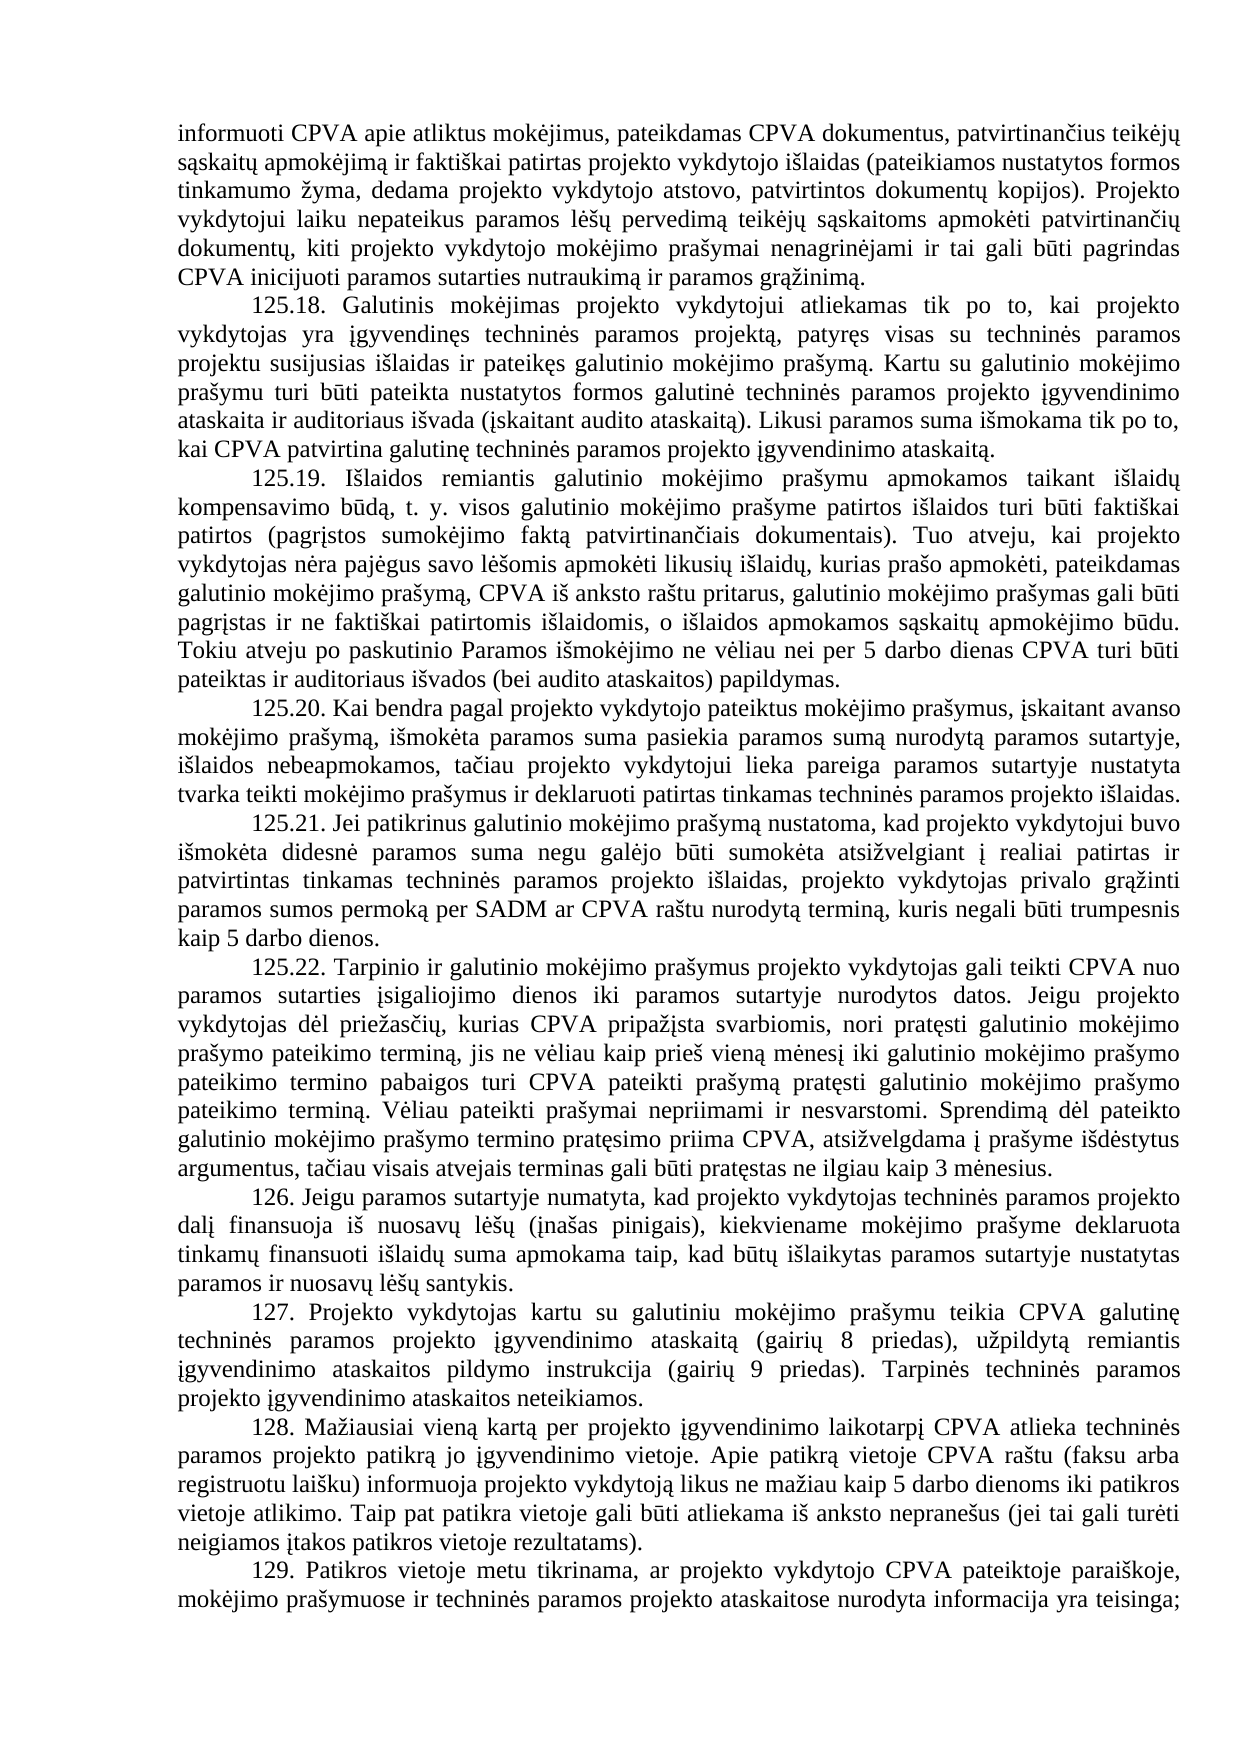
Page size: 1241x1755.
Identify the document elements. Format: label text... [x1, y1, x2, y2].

text informuoti CPVA apie atliktus mokėjimus, pateikdamas CPVA dokumentus, patvirtinančius teikėjų sąskaitų apmokėjimą ir faktiškai patirtas projekto vykdytojo išlaidas (pateikiamos nustatytos formos tinkamumo žyma, dedama projekto vykdytojo atstovo, patvirtintos dokumentų kopijos). Projekto vykdytojui laiku nepateikus paramos lėšų pervedimą teikėjų sąskaitoms apmokėti patvirtinančių dokumentų, kiti projekto vykdytojo mokėjimo prašymai nenagrinėjami ir tai gali būti pagrindas CPVA inicijuoti paramos sutarties nutraukimą ir paramos grąžinimą. [177, 118, 1181, 291]
text 125.22. Tarpinio ir galutinio mokėjimo prašymus projekto vykdytojas gali teikti CPVA nuo paramos sutarties įsigaliojimo dienos iki paramos sutartyje nurodytos datos. Jeigu projekto vykdytojas dėl priežasčių, kurias CPVA pripažįsta svarbiomis, nori pratęsti galutinio mokėjimo prašymo pateikimo terminą, jis ne vėliau kaip prieš vieną mėnesį iki galutinio mokėjimo prašymo pateikimo termino pabaigos turi CPVA pateikti prašymą pratęsti galutinio mokėjimo prašymo pateikimo terminą. Vėliau pateikti prašymai nepriimami ir nesvarstomi. Sprendimą dėl pateikto galutinio mokėjimo prašymo termino pratęsimo priima CPVA, atsižvelgdama į prašyme išdėstytus argumentus, tačiau visais atvejais terminas gali būti pratęstas ne ilgiau kaip 3 mėnesius. [177, 952, 1181, 1182]
text 125.19. Išlaidos remiantis galutinio mokėjimo prašymu apmokamos taikant išlaidų kompensavimo būdą, t. y. visos galutinio mokėjimo prašyme patirtos išlaidos turi būti faktiškai patirtos (pagrįstos sumokėjimo faktą patvirtinančiais dokumentais). Tuo atveju, kai projekto vykdytojas nėra pajėgus savo lėšomis apmokėti likusių išlaidų, kurias prašo apmokėti, pateikdamas galutinio mokėjimo prašymą, CPVA iš anksto raštu pritarus, galutinio mokėjimo prašymas gali būti pagrįstas ir ne faktiškai patirtomis išlaidomis, o išlaidos apmokamos sąskaitų apmokėjimo būdu. Tokiu atveju po paskutinio Paramos išmokėjimo ne vėliau nei per 5 darbo dienas CPVA turi būti pateiktas ir auditoriaus išvados (bei audito ataskaitos) papildymas. [177, 463, 1181, 693]
text 125.21. Jei patikrinus galutinio mokėjimo prašymą nustatoma, kad projekto vykdytojui buvo išmokėta didesnė paramos suma negu galėjo būti sumokėta atsižvelgiant į realiai patirtas ir patvirtintas tinkamas techninės paramos projekto išlaidas, projekto vykdytojas privalo grąžinti paramos sumos permoką per SADM ar CPVA raštu nurodytą terminą, kuris negali būti trumpesnis kaip 5 darbo dienos. [177, 808, 1181, 952]
text 126. Jeigu paramos sutartyje numatyta, kad projekto vykdytojas techninės paramos projekto dalį finansuoja iš nuosavų lėšų (įnašas pinigais), kiekviename mokėjimo prašyme deklaruota tinkamų finansuoti išlaidų suma apmokama taip, kad būtų išlaikytas paramos sutartyje nustatytas paramos ir nuosavų lėšų santykis. [177, 1182, 1181, 1297]
text 125.20. Kai bendra pagal projekto vykdytojo pateiktus mokėjimo prašymus, įskaitant avanso mokėjimo prašymą, išmokėta paramos suma pasiekia paramos sumą nurodytą paramos sutartyje, išlaidos nebeapmokamos, tačiau projekto vykdytojui lieka pareiga paramos sutartyje nustatyta tvarka teikti mokėjimo prašymus ir deklaruoti patirtas tinkamas techninės paramos projekto išlaidas. [177, 693, 1181, 808]
text 125.18. Galutinis mokėjimas projekto vykdytojui atliekamas tik po to, kai projekto vykdytojas yra įgyvendinęs techninės paramos projektą, patyręs visas su techninės paramos projektu susijusias išlaidas ir pateikęs galutinio mokėjimo prašymą. Kartu su galutinio mokėjimo prašymu turi būti pateikta nustatytos formos galutinė techninės paramos projekto įgyvendinimo ataskaita ir auditoriaus išvada (įskaitant audito ataskaitą). Likusi paramos suma išmokama tik po to, kai CPVA patvirtina galutinę techninės paramos projekto įgyvendinimo ataskaitą. [177, 291, 1181, 463]
text 129. Patikros vietoje metu tikrinama, ar projekto vykdytojo CPVA pateiktoje paraiškoje, mokėjimo prašymuose ir techninės paramos projekto ataskaitose nurodyta informacija yra teisinga; [177, 1556, 1181, 1613]
text 127. Projekto vykdytojas kartu su galutiniu mokėjimo prašymu teikia CPVA galutinę techninės paramos projekto įgyvendinimo ataskaitą (gairių 8 priedas), užpildytą remiantis įgyvendinimo ataskaitos pildymo instrukcija (gairių 9 priedas). Tarpinės techninės paramos projekto įgyvendinimo ataskaitos neteikiamos. [177, 1297, 1181, 1412]
text 128. Mažiausiai vieną kartą per projekto įgyvendinimo laikotarpį CPVA atlieka techninės paramos projekto patikrą jo įgyvendinimo vietoje. Apie patikrą vietoje CPVA raštu (faksu arba registruotu laišku) informuoja projekto vykdytoją likus ne mažiau kaip 5 darbo dienoms iki patikros vietoje atlikimo. Taip pat patikra vietoje gali būti atliekama iš anksto nepranešus (jei tai gali turėti neigiamos įtakos patikros vietoje rezultatams). [177, 1412, 1181, 1556]
